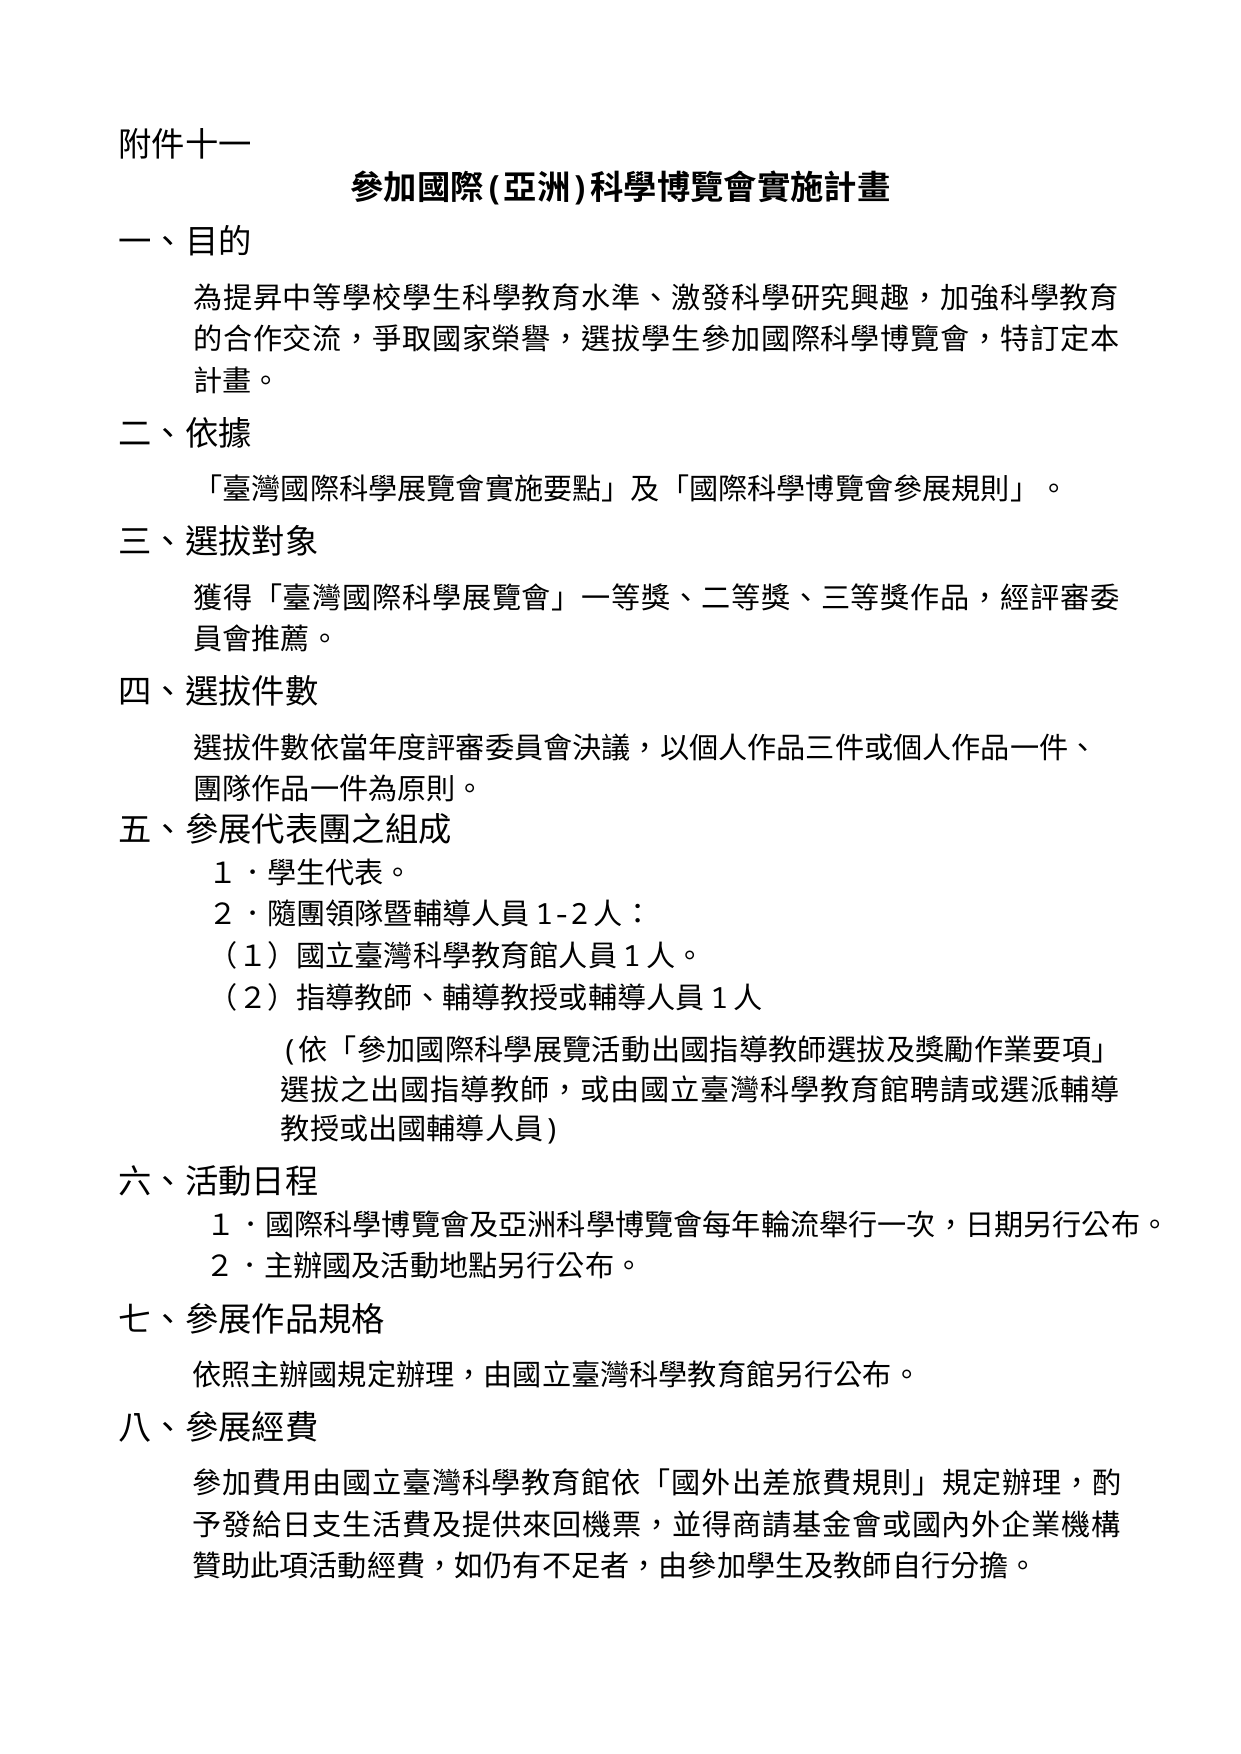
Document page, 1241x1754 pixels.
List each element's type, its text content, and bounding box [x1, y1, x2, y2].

text １．國際科學博覽會及亞洲科學博覽會每年輪流舉行一次，日期另行公布。 [207, 1202, 1163, 1243]
text （２）指導教師、輔導教授或輔導人員1人 [209, 975, 1122, 1016]
text 二、依據 [118, 412, 1122, 454]
text 一、目的 [118, 221, 1122, 262]
text 四、選拔件數 [118, 671, 1122, 712]
text 六、活動日程 [118, 1160, 1122, 1202]
text 依照主辦國規定辦理，由國立臺灣科學教育館另行公布。 [192, 1352, 1122, 1393]
text 附件十一 [118, 118, 1122, 166]
text ２．隨團領隊暨輔導人員1-2人： [209, 891, 1122, 933]
text 獲得「臺灣國際科學展覽會」一等獎、二等獎、三等獎作品，經評審委員會推薦。 [193, 575, 1122, 658]
text １．學生代表。 [209, 850, 1122, 891]
text (依「參加國際科學展覽活動出國指導教師選拔及獎勵作業要項」選拔之出國指導教師，或由國立臺灣科學教育館聘請或選派輔導教授或出國輔導人員) [281, 1029, 1122, 1148]
text 七、參展作品規格 [118, 1298, 1122, 1339]
text 八、參展經費 [118, 1406, 1122, 1448]
text 參加費用由國立臺灣科學教育館依「國外出差旅費規則」規定辦理，酌予發給日支生活費及提供來回機票，並得商請基金會或國內外企業機構贊助此項活動經費，如仍有不足者，由參加學生及教師自行分擔。 [192, 1460, 1122, 1585]
text 選拔件數依當年度評審委員會決議，以個人作品三件或個人作品一件、團隊作品一件為原則。 [193, 725, 1122, 808]
text ２．主辦國及活動地點另行公布。 [206, 1243, 1122, 1285]
text 「臺灣國際科學展覽會實施要點」及「國際科學博覽會參展規則」。 [193, 466, 1122, 508]
text （１）國立臺灣科學教育館人員1人。 [209, 933, 1122, 975]
text 五、參展代表團之組成 [118, 808, 1122, 850]
text 三、選拔對象 [118, 521, 1122, 562]
text 參加國際(亞洲)科學博覽會實施計畫 [118, 166, 1122, 208]
text 為提昇中等學校學生科學教育水準、激發科學研究興趣，加強科學教育的合作交流，爭取國家榮譽，選拔學生參加國際科學博覽會，特訂定本計畫。 [193, 275, 1122, 400]
